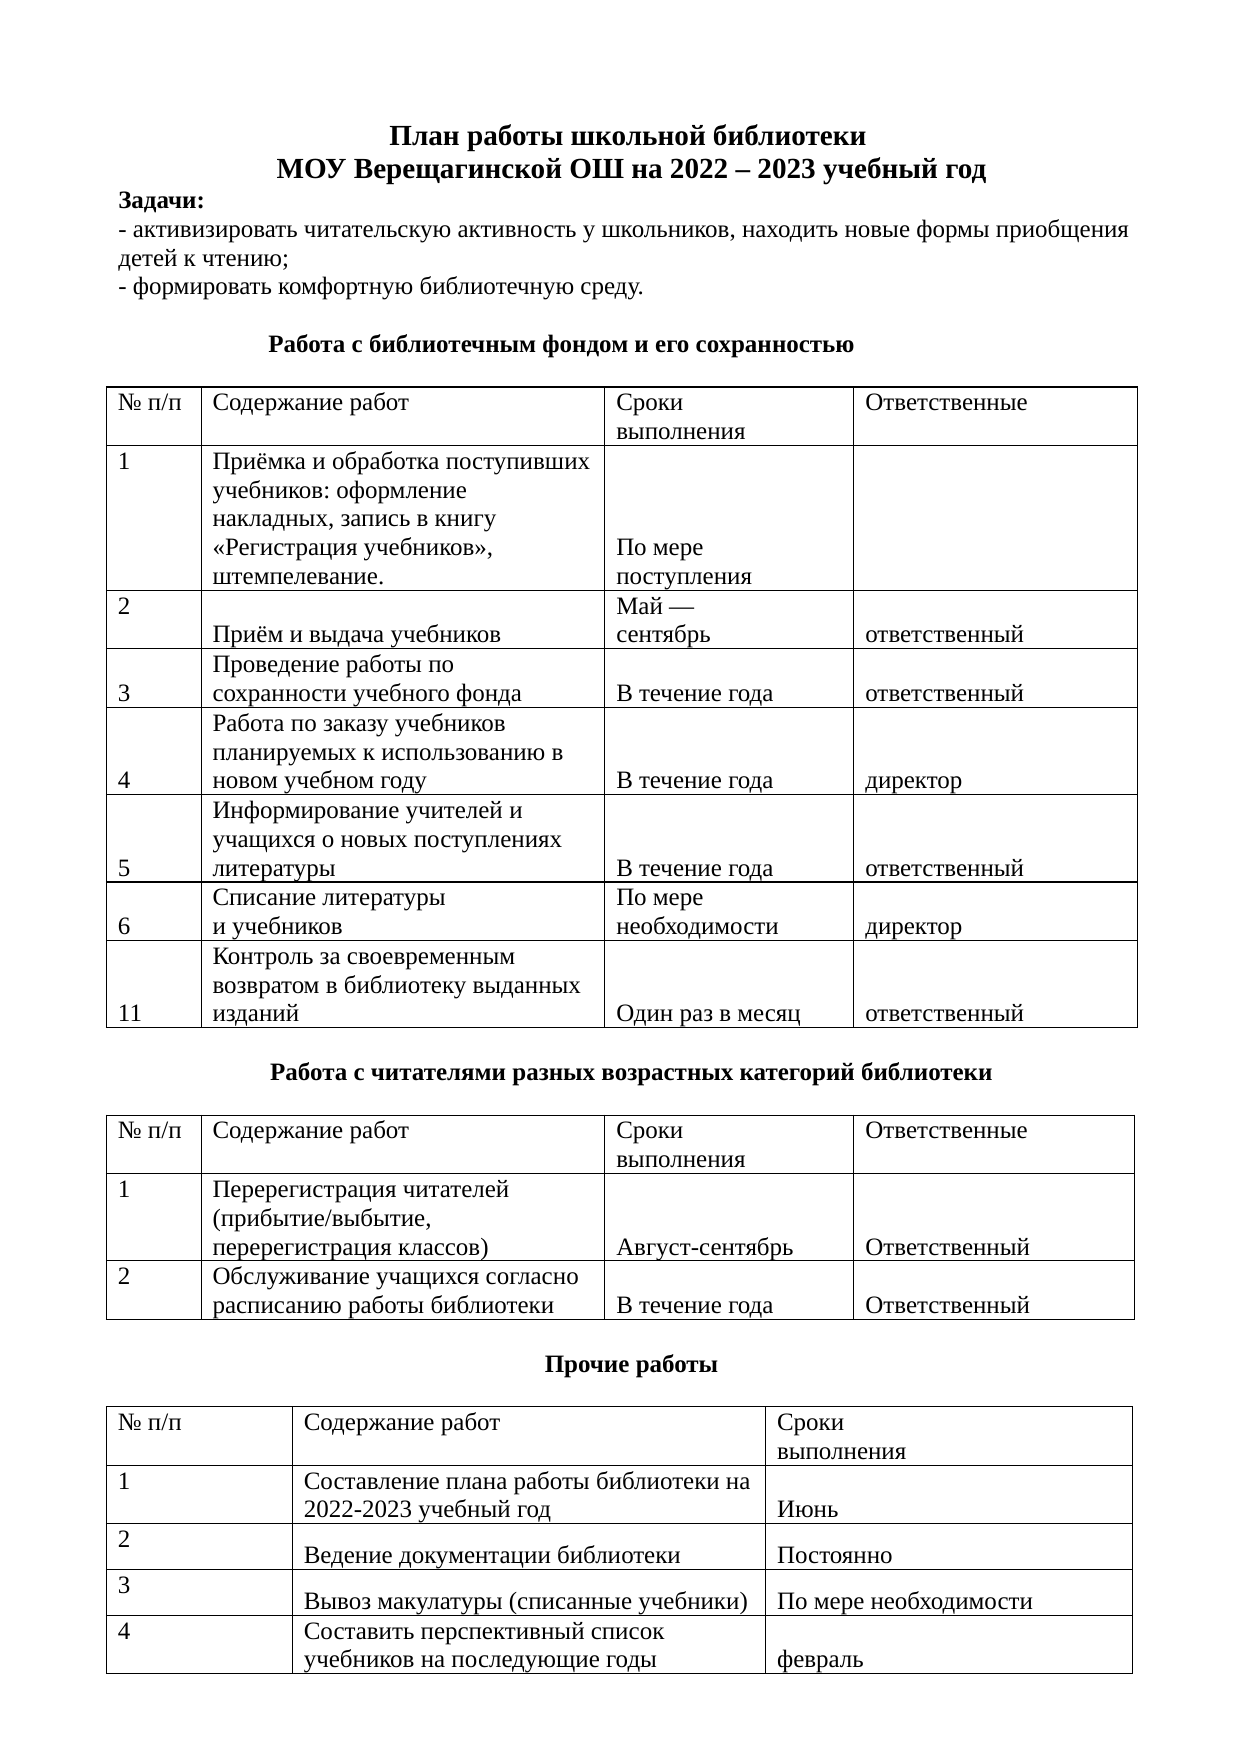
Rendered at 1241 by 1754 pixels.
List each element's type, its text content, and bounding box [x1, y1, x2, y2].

table_cell Составление плана работы библиотеки на 2022-2023 учебный год [293, 1466, 765, 1523]
table_cell Контроль за своевременным возвратом в библиотеку выданных изданий [202, 941, 604, 1027]
table_cell 2 [107, 1524, 292, 1569]
table_cell 1 [107, 446, 201, 590]
table_cell Июнь [766, 1466, 1132, 1523]
table_cell 4 [107, 1616, 292, 1673]
table_cell 6 [107, 883, 201, 940]
table_cell директор [854, 708, 1137, 794]
table_cell Май — сентябрь [605, 591, 853, 648]
table_header Ответственные [854, 1116, 1134, 1173]
table_cell Ответственный [854, 1174, 1134, 1260]
table_cell Списание литературы и учебников [202, 883, 604, 940]
table_cell По мере необходимости [766, 1570, 1132, 1615]
table_cell Проведение работы по сохранности учебного фонда [202, 649, 604, 707]
table_cell В течение года [605, 649, 853, 707]
table_cell 2 [107, 1261, 201, 1319]
table_cell ответственный [854, 649, 1137, 707]
text Прочие работы [118, 1349, 1145, 1377]
table_header № п/п [107, 388, 201, 445]
text Работа с читателями разных возрастных категорий библиотеки [118, 1057, 1145, 1086]
table_header Содержание работ [202, 388, 604, 445]
table_header Содержание работ [293, 1407, 765, 1465]
table_cell Ответственный [854, 1261, 1134, 1319]
table_cell По мере поступления [605, 446, 853, 590]
table_header Сроки выполнения [766, 1407, 1132, 1465]
text - формировать комфортную библиотечную среду. [118, 271, 1145, 300]
table_cell Приёмка и обработка поступивших учебников: оформление накладных, запись в книгу «Регистрация учебников», штемпелевание. [202, 446, 604, 590]
table_cell По мере необходимости [605, 883, 853, 940]
table_header Сроки выполнения [605, 388, 853, 445]
table_cell февраль [766, 1616, 1132, 1673]
table_cell Перерегистрация читателей (прибытие/выбытие, перерегистрация классов) [202, 1174, 604, 1260]
table_cell 1 [107, 1174, 201, 1260]
table_header Сроки выполнения [605, 1116, 853, 1173]
table_cell Вывоз макулатуры (списанные учебники) [293, 1570, 765, 1615]
table_header Содержание работ [202, 1116, 604, 1173]
table_cell Информирование учителей и учащихся о новых поступлениях литературы [202, 795, 604, 881]
table_cell В течение года [605, 1261, 853, 1319]
table_cell В течение года [605, 708, 853, 794]
table_cell Август-сентябрь [605, 1174, 853, 1260]
subtitle План работы школьной библиотеки [118, 118, 1145, 152]
table_cell В течение года [605, 795, 853, 881]
table_cell Работа по заказу учебников планируемых к использованию в новом учебном году [202, 708, 604, 794]
text Задачи: [118, 185, 1145, 214]
table_cell [854, 446, 1137, 590]
table_cell Один раз в месяц [605, 941, 853, 1027]
subtitle МОУ Верещагинской ОШ на 2022 – 2023 учебный год [118, 152, 1145, 185]
table_cell ответственный [854, 795, 1137, 881]
table_header № п/п [107, 1407, 292, 1465]
table_cell 1 [107, 1466, 292, 1523]
table_cell ответственный [854, 591, 1137, 648]
table_cell ответственный [854, 941, 1137, 1027]
table_cell Составить перспективный список учебников на последующие годы [293, 1616, 765, 1673]
table_cell Ведение документации библиотеки [293, 1524, 765, 1569]
text - активизировать читательскую активность у школьников, находить новые формы приобщения детей к чтению; [118, 214, 1145, 271]
table_cell директор [854, 883, 1137, 940]
table_cell 11 [107, 941, 201, 1027]
text Работа с библиотечным фондом и его сохранностью [118, 329, 1145, 358]
table_cell 4 [107, 708, 201, 794]
table_header № п/п [107, 1116, 201, 1173]
table_cell 3 [107, 1570, 292, 1615]
table_cell 2 [107, 591, 201, 648]
table_cell Обслуживание учащихся согласно расписанию работы библиотеки [202, 1261, 604, 1319]
table_cell Постоянно [766, 1524, 1132, 1569]
table_cell 3 [107, 649, 201, 707]
table_header Ответственные [854, 388, 1137, 445]
table_cell Приём и выдача учебников [202, 591, 604, 648]
table_cell 5 [107, 795, 201, 881]
